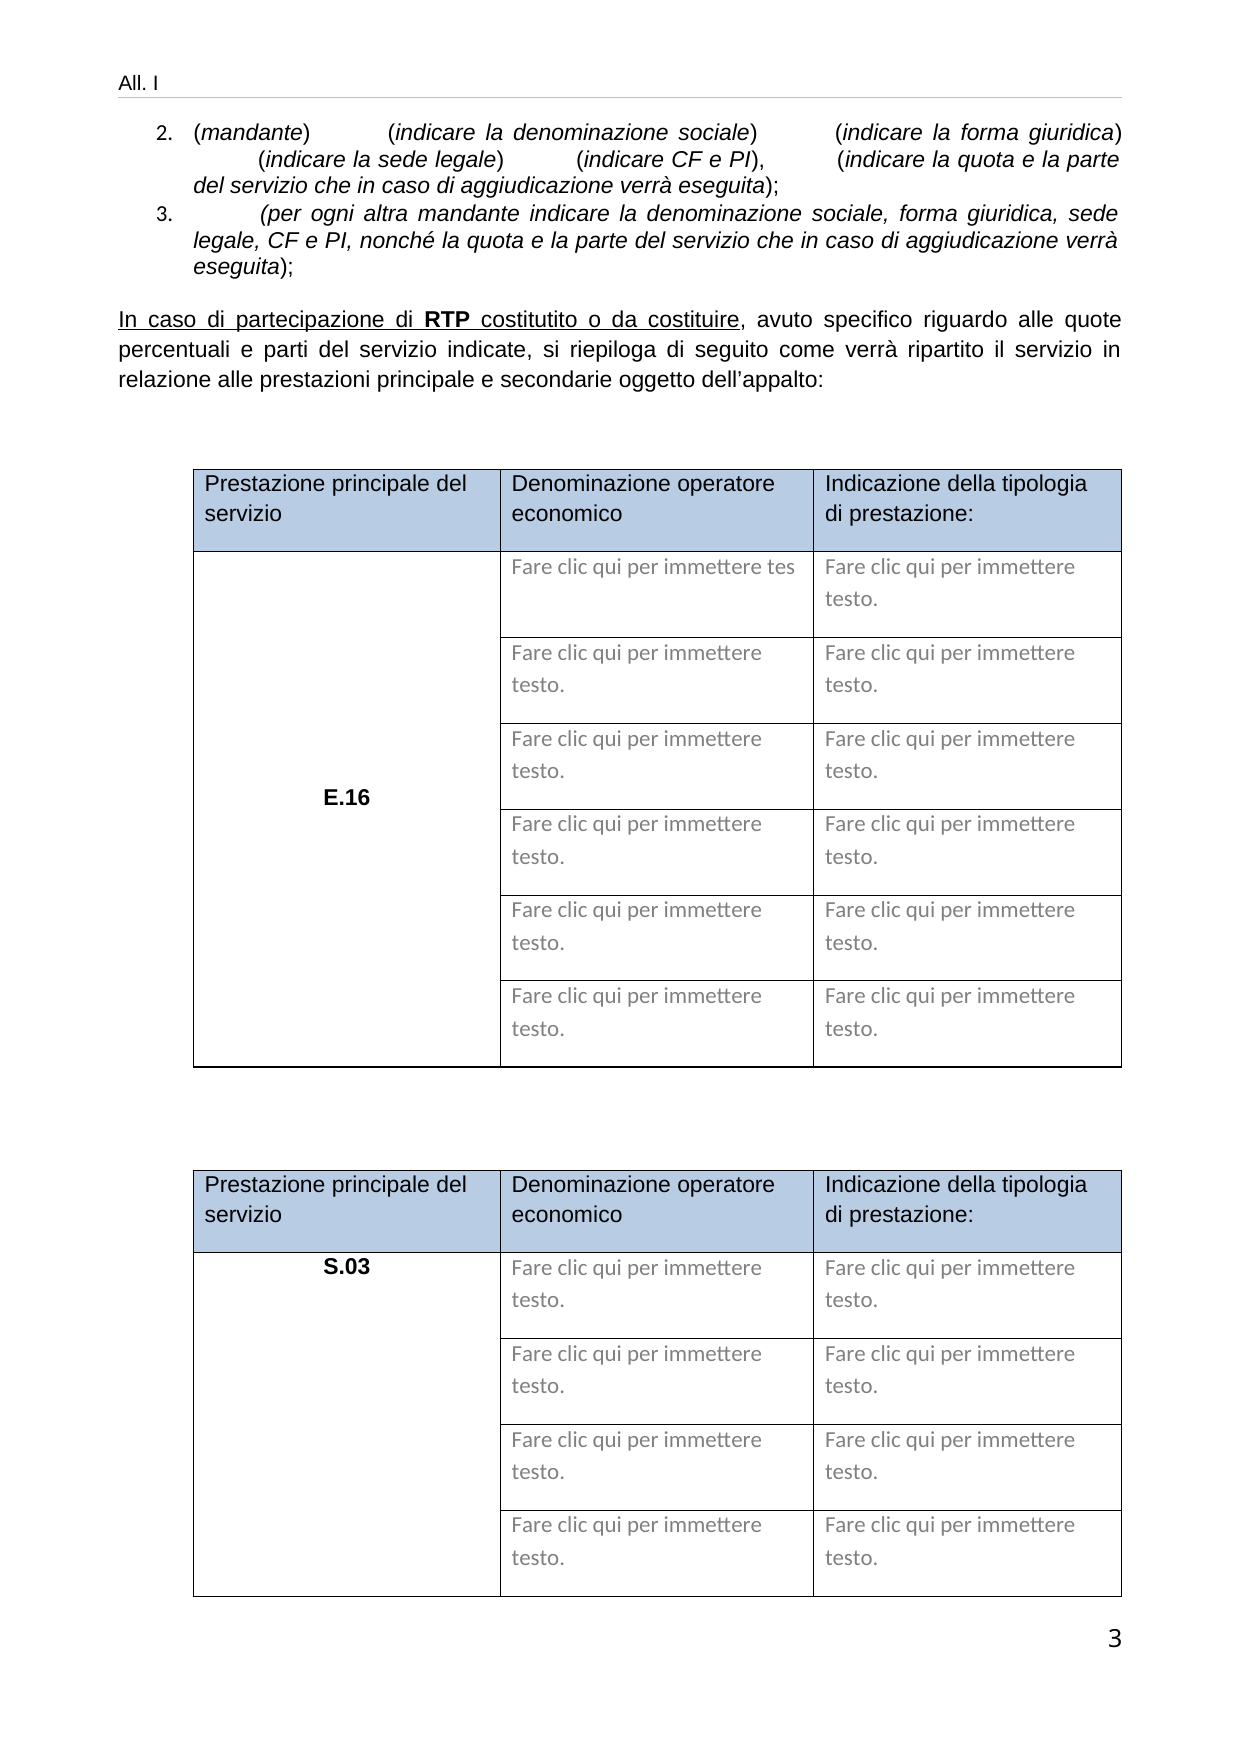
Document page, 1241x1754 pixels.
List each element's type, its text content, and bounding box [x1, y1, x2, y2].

table_cell Fare clic qui per immettere testo. [814, 896, 1121, 980]
table_cell Fare clic qui per immettere testo. [814, 810, 1121, 894]
table_cell Fare clic qui per immettere testo. [501, 724, 813, 808]
table_cell Fare clic qui per immettere testo. [501, 1339, 813, 1424]
text In caso di partecipazione di RTP costitutito o da costituire, avuto specifico riguardo alle quote percentuali e parti del servizio indicate, si riepiloga di seguito come verrà ripartito il servizio in relazione alle prestazioni principale e secondarie oggetto dell’appalto: [118, 306, 1122, 393]
table_cell Fare clic qui per immettere testo. [501, 810, 813, 894]
table_cell Fare clic qui per immettere testo. [814, 1253, 1121, 1338]
table_header Prestazione principale del servizio [194, 1171, 500, 1252]
table_cell Fare clic qui per immettere testo. [501, 638, 813, 723]
table_cell Fare clic qui per immettere testo. [501, 896, 813, 980]
table_header Indicazione della tipologia di prestazione: [814, 1171, 1121, 1252]
table_cell Fare clic qui per immettere testo. [814, 552, 1121, 637]
list (per ogni altra mandante indicare la denominazione sociale, forma giuridica, sede legale, CF e PI, nonché la quota e la parte del servizio che in caso di aggiudicazione verrà eseguita); [156, 199, 1122, 279]
table_header Denominazione operatore economico [501, 470, 813, 551]
table_cell E.16 [194, 552, 500, 1066]
table_header Prestazione principale del servizio [194, 470, 500, 551]
table_cell Fare clic qui per immettere tes [501, 552, 813, 637]
table_cell Fare clic qui per immettere testo. [814, 1339, 1121, 1424]
table_cell Fare clic qui per immettere testo. [814, 1511, 1121, 1596]
table_cell Fare clic qui per immettere testo. [814, 724, 1121, 808]
table_header Denominazione operatore economico [501, 1171, 813, 1252]
table_cell Fare clic qui per immettere testo. [501, 1253, 813, 1338]
table_cell S.03 [194, 1253, 500, 1596]
table_cell Fare clic qui per immettere testo. [501, 1511, 813, 1596]
table_cell Fare clic qui per immettere testo. [814, 981, 1121, 1066]
table_cell Fare clic qui per immettere testo. [814, 1425, 1121, 1509]
table_header Indicazione della tipologia di prestazione: [814, 470, 1121, 551]
table_cell Fare clic qui per immettere testo. [501, 1425, 813, 1509]
list (mandante) (indicare la denominazione sociale) (indicare la forma giuridica) (indicare la sede legale) (indicare CF e PI), (indicare la quota e la parte del servizio che in caso di aggiudicazione verrà eseguita); [156, 118, 1122, 199]
table_cell Fare clic qui per immettere testo. [501, 981, 813, 1066]
table_cell Fare clic qui per immettere testo. [814, 638, 1121, 723]
